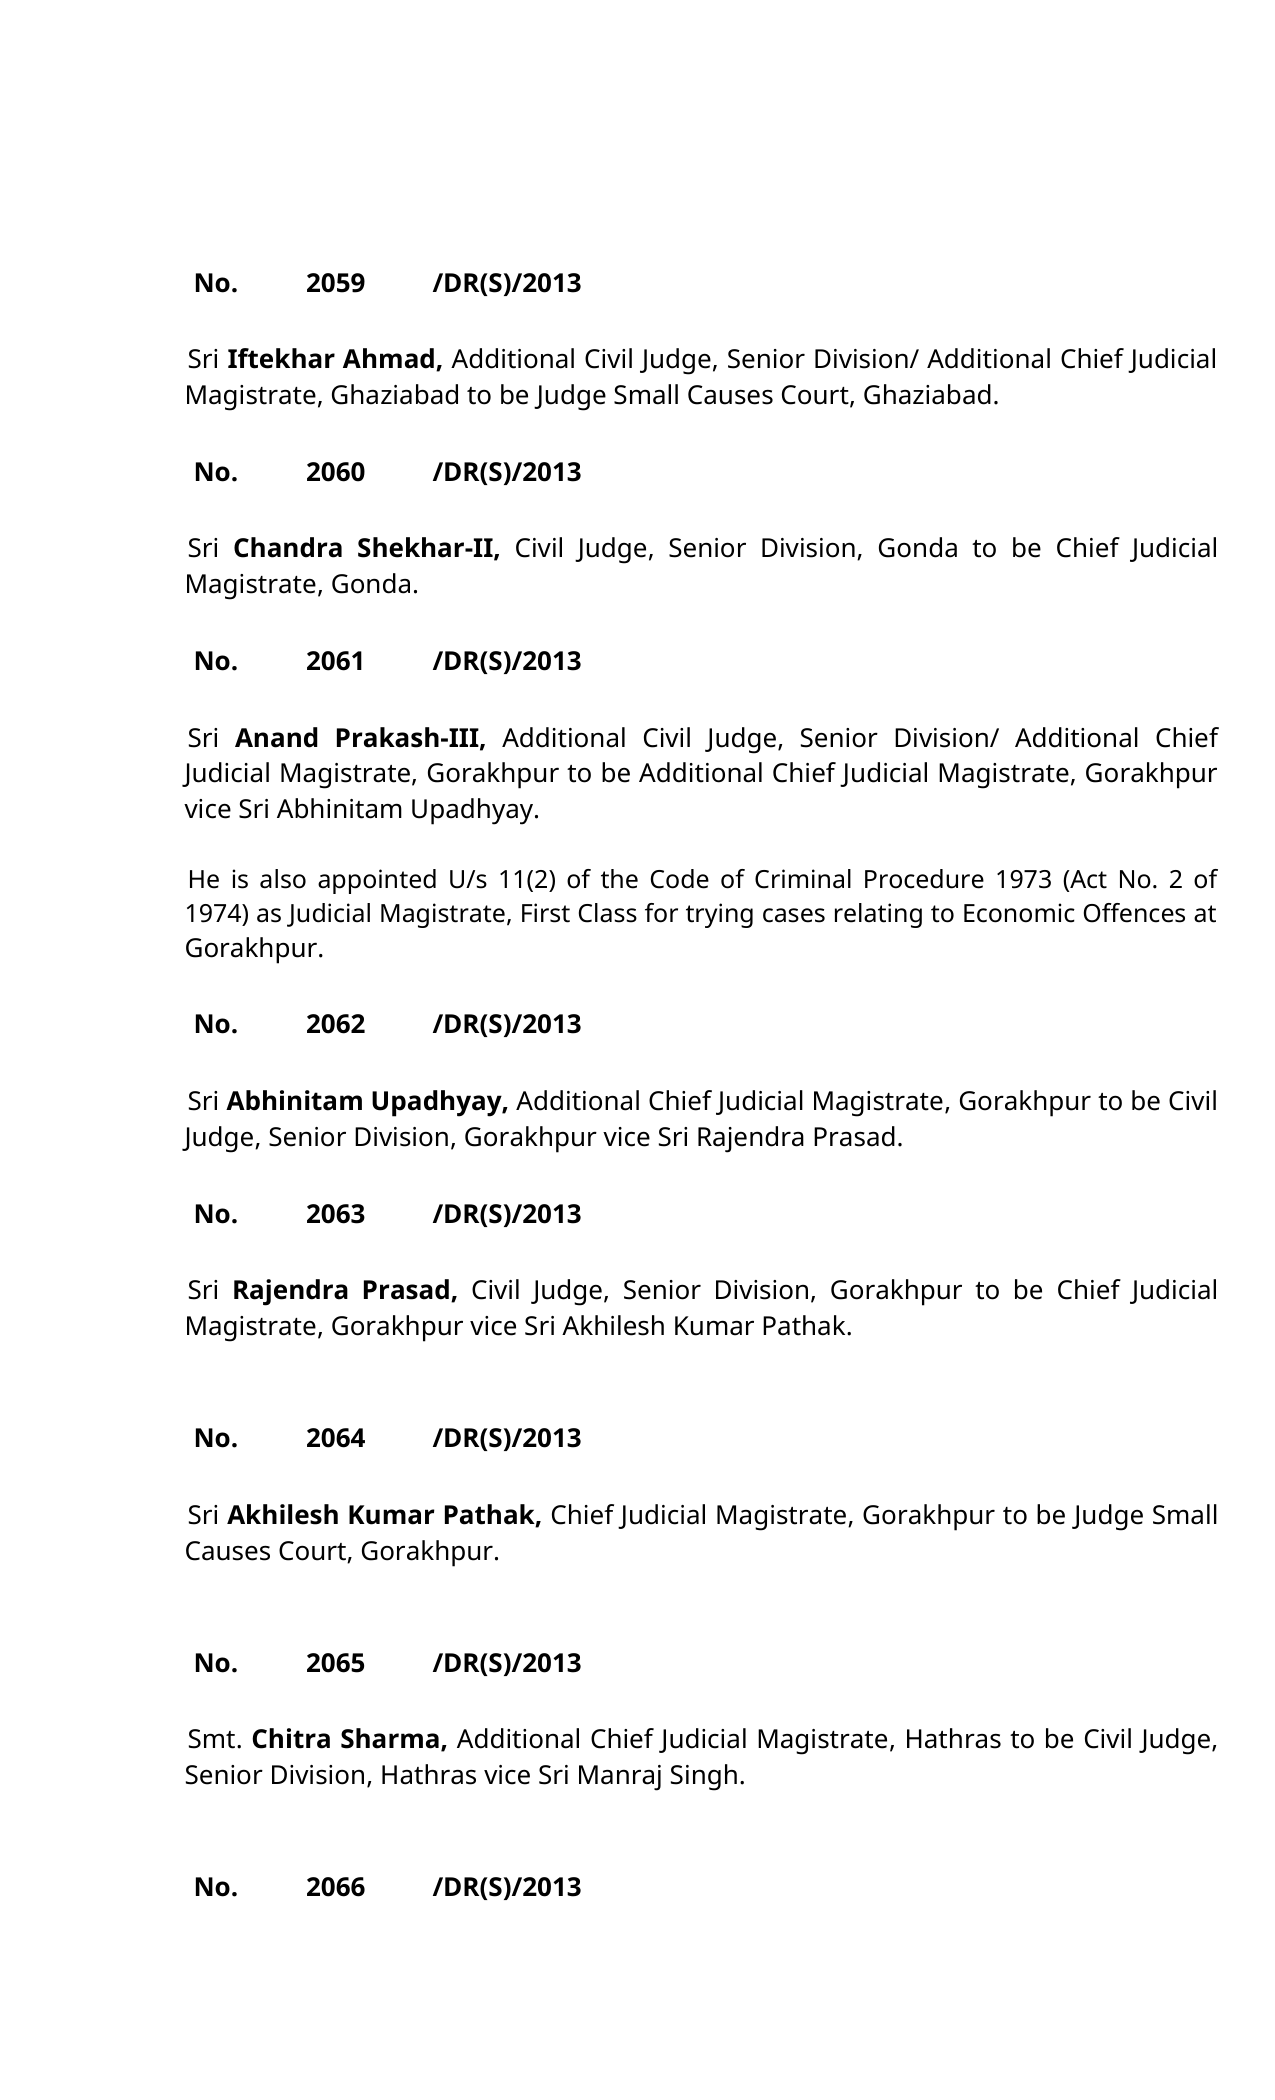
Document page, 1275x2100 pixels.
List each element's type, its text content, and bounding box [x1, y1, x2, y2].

table_header No. [188, 1414, 262, 1461]
table_header /DR(S)/2013 [427, 1414, 700, 1461]
table_header No. [188, 1863, 262, 1910]
text Sri Chandra Shekhar-II, Civil Judge, Senior Division, Gonda to be Chief Judicial Magistrate, Gonda. [184, 530, 1219, 601]
text Sri Abhinitam Upadhyay, Additional Chief Judicial Magistrate, Gorakhpur to be Civil Judge, Senior Division, Gorakhpur vice Sri Rajendra Prasad. [184, 1083, 1219, 1154]
table_header /DR(S)/2013 [427, 448, 700, 494]
text Sri Iftekhar Ahmad, Additional Civil Judge, Senior Division/ Additional Chief Judicial Magistrate, Ghaziabad to be Judge Small Causes Court, Ghaziabad. [184, 341, 1219, 412]
text Smt. Chitra Sharma, Additional Chief Judicial Magistrate, Hathras to be Civil Judge, Senior Division, Hathras vice Sri Manraj Singh. [184, 1721, 1219, 1792]
table_header No. [188, 1000, 262, 1047]
table_header [263, 1639, 427, 1686]
table_header [263, 1863, 427, 1910]
text He is also appointed U/s 11(2) of the Code of Criminal Procedure 1973 (Act No. 2 of 1974) as Judicial Magistrate, First Class for trying cases relating to Economic Offences at Gorakhpur. [184, 861, 1219, 965]
text Sri Rajendra Prasad, Civil Judge, Senior Division, Gorakhpur to be Chief Judicial Magistrate, Gorakhpur vice Sri Akhilesh Kumar Pathak. [184, 1272, 1219, 1343]
table_header No. [188, 259, 262, 306]
table_header [263, 1414, 427, 1461]
table_header [263, 637, 427, 684]
table_header /DR(S)/2013 [427, 259, 700, 306]
text Sri Akhilesh Kumar Pathak, Chief Judicial Magistrate, Gorakhpur to be Judge Small Causes Court, Gorakhpur. [184, 1497, 1219, 1568]
table_header [263, 259, 427, 306]
table_header /DR(S)/2013 [427, 1863, 700, 1910]
table_header No. [188, 1190, 262, 1236]
table_header /DR(S)/2013 [427, 1000, 700, 1047]
table_header No. [188, 448, 262, 494]
table_header No. [188, 1639, 262, 1686]
table_header /DR(S)/2013 [427, 1639, 700, 1686]
table_header /DR(S)/2013 [427, 637, 700, 684]
text Sri Anand Prakash-III, Additional Civil Judge, Senior Division/ Additional Chief Judicial Magistrate, Gorakhpur to be Additional Chief Judicial Magistrate, Gorakhpur vice Sri Abhinitam Upadhyay. [184, 719, 1219, 826]
table_header [263, 448, 427, 494]
table_header No. [188, 637, 262, 684]
table_header [263, 1190, 427, 1236]
table_header /DR(S)/2013 [427, 1190, 700, 1236]
table_header [263, 1000, 427, 1047]
